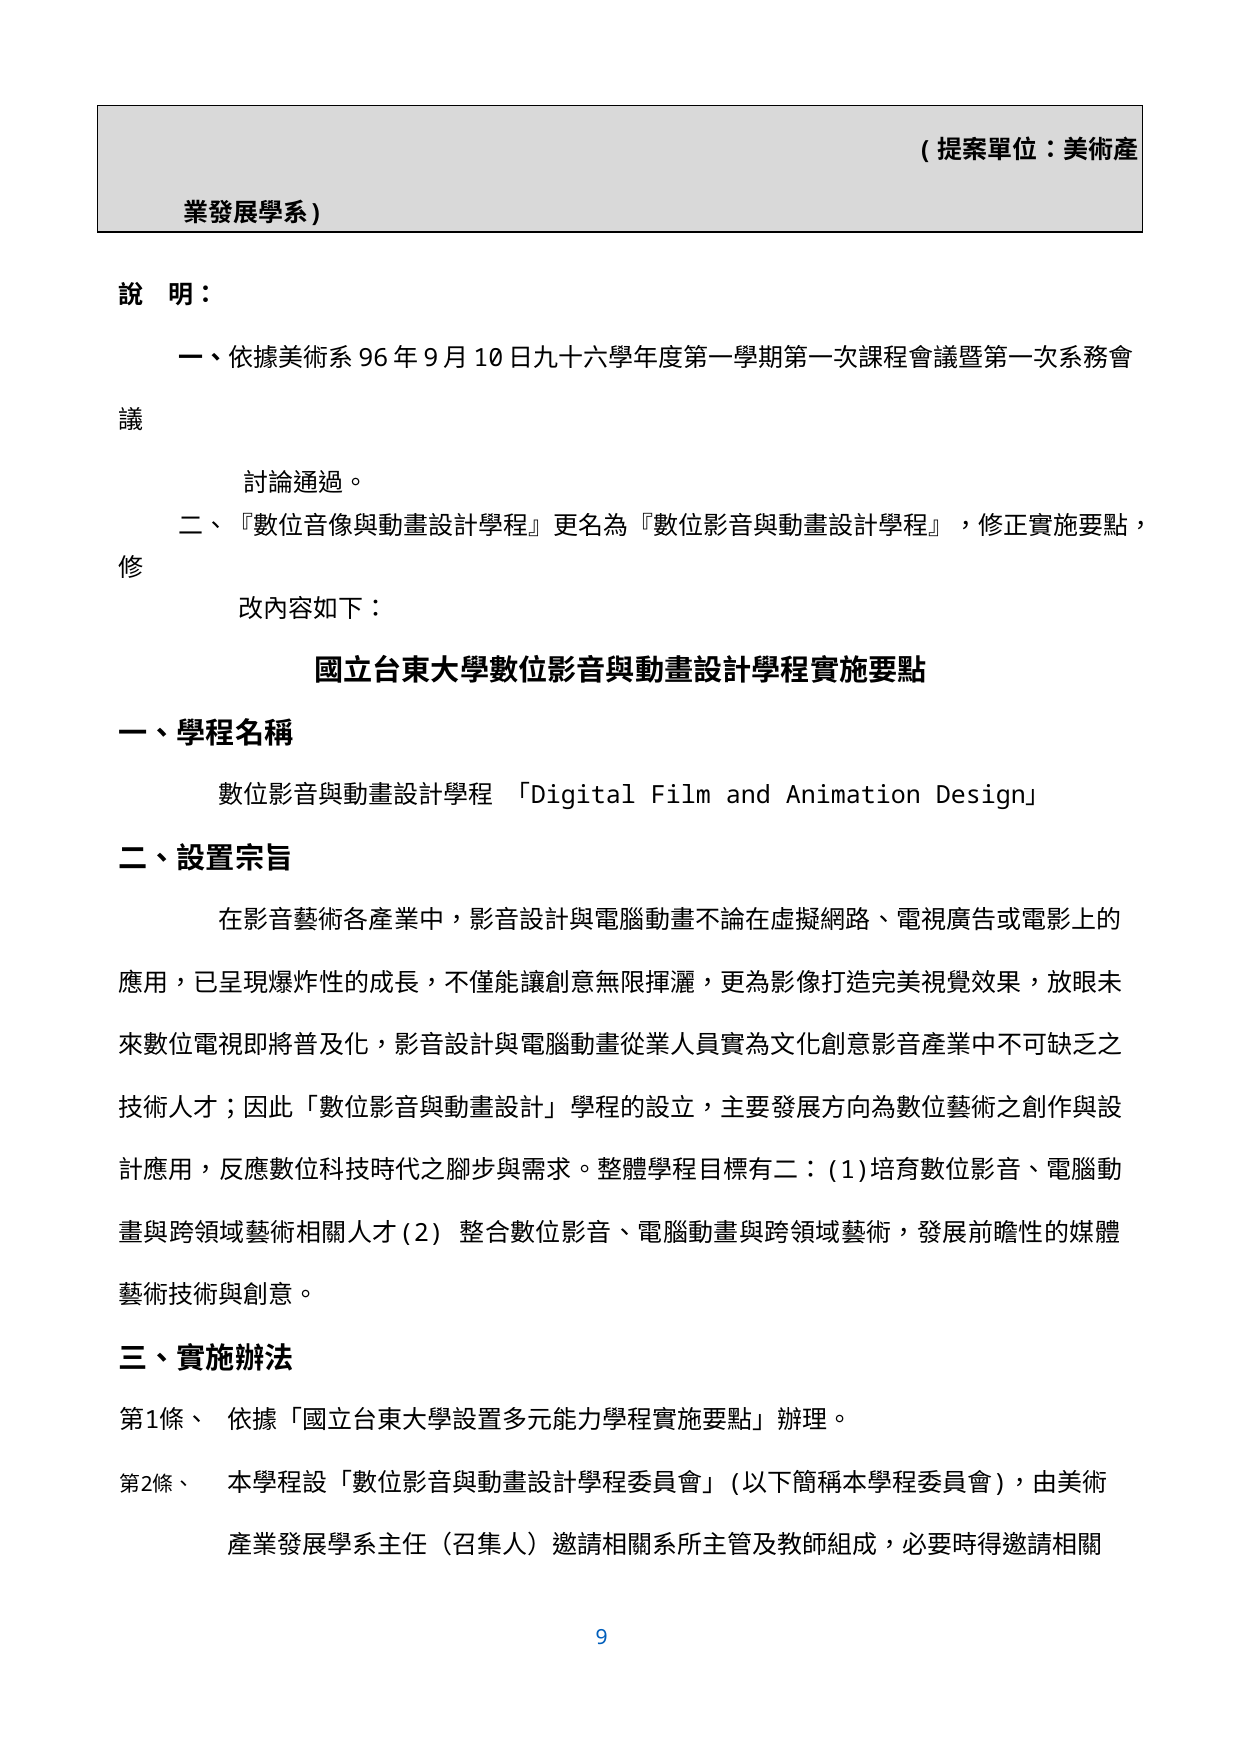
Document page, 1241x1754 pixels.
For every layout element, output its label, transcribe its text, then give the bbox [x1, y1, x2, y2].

text 三、實施辦法 [118, 1314, 1122, 1376]
list 依據「國立台東大學設置多元能力學程實施要點」辦理。 [119, 1376, 1122, 1439]
text 二、設置宗旨 [118, 814, 1122, 876]
list 本學程設「數位影音與動畫設計學程委員會」(以下簡稱本學程委員會)，由美術產業發展學系主任（召集人）邀請相關系所主管及教師組成，必要時得邀請相關 [119, 1439, 1122, 1564]
table_header (提案單位：美術產業發展學系) [98, 106, 1142, 231]
text 討論通過。 [118, 439, 1153, 501]
text 改內容如下： [118, 584, 1135, 626]
text 一、依據美術系96年9月10日九十六學年度第一學期第一次課程會議暨第一次系務會議 [118, 314, 1153, 439]
text 數位影音與動畫設計學程 「Digital Film and Animation Design」 [118, 751, 1122, 814]
text 國立台東大學數位影音與動畫設計學程實施要點 [118, 626, 1122, 689]
text 說 明： [118, 251, 1122, 314]
text 在影音藝術各產業中，影音設計與電腦動畫不論在虛擬網路、電視廣告或電影上的應用，已呈現爆炸性的成長，不僅能讓創意無限揮灑，更為影像打造完美視覺效果，放眼未來數位電視即將普及化，影音設計與電腦動畫從業人員實為文化創意影音產業中不可缺乏之技術人才；因此「數位影音與動畫設計」學程的設立，主要發展方向為數位藝術之創作與設計應用，反應數位科技時代之腳步與需求。整體學程目標有二：(1)培育數位影音、電腦動畫與跨領域藝術相關人才(2) 整合數位影音、電腦動畫與跨領域藝術，發展前瞻性的媒體藝術技術與創意。 [118, 876, 1122, 1314]
text 二、『數位音像與動畫設計學程』更名為『數位影音與動畫設計學程』，修正實施要點，修 [118, 501, 1135, 584]
text 一、學程名稱 [118, 689, 1122, 751]
